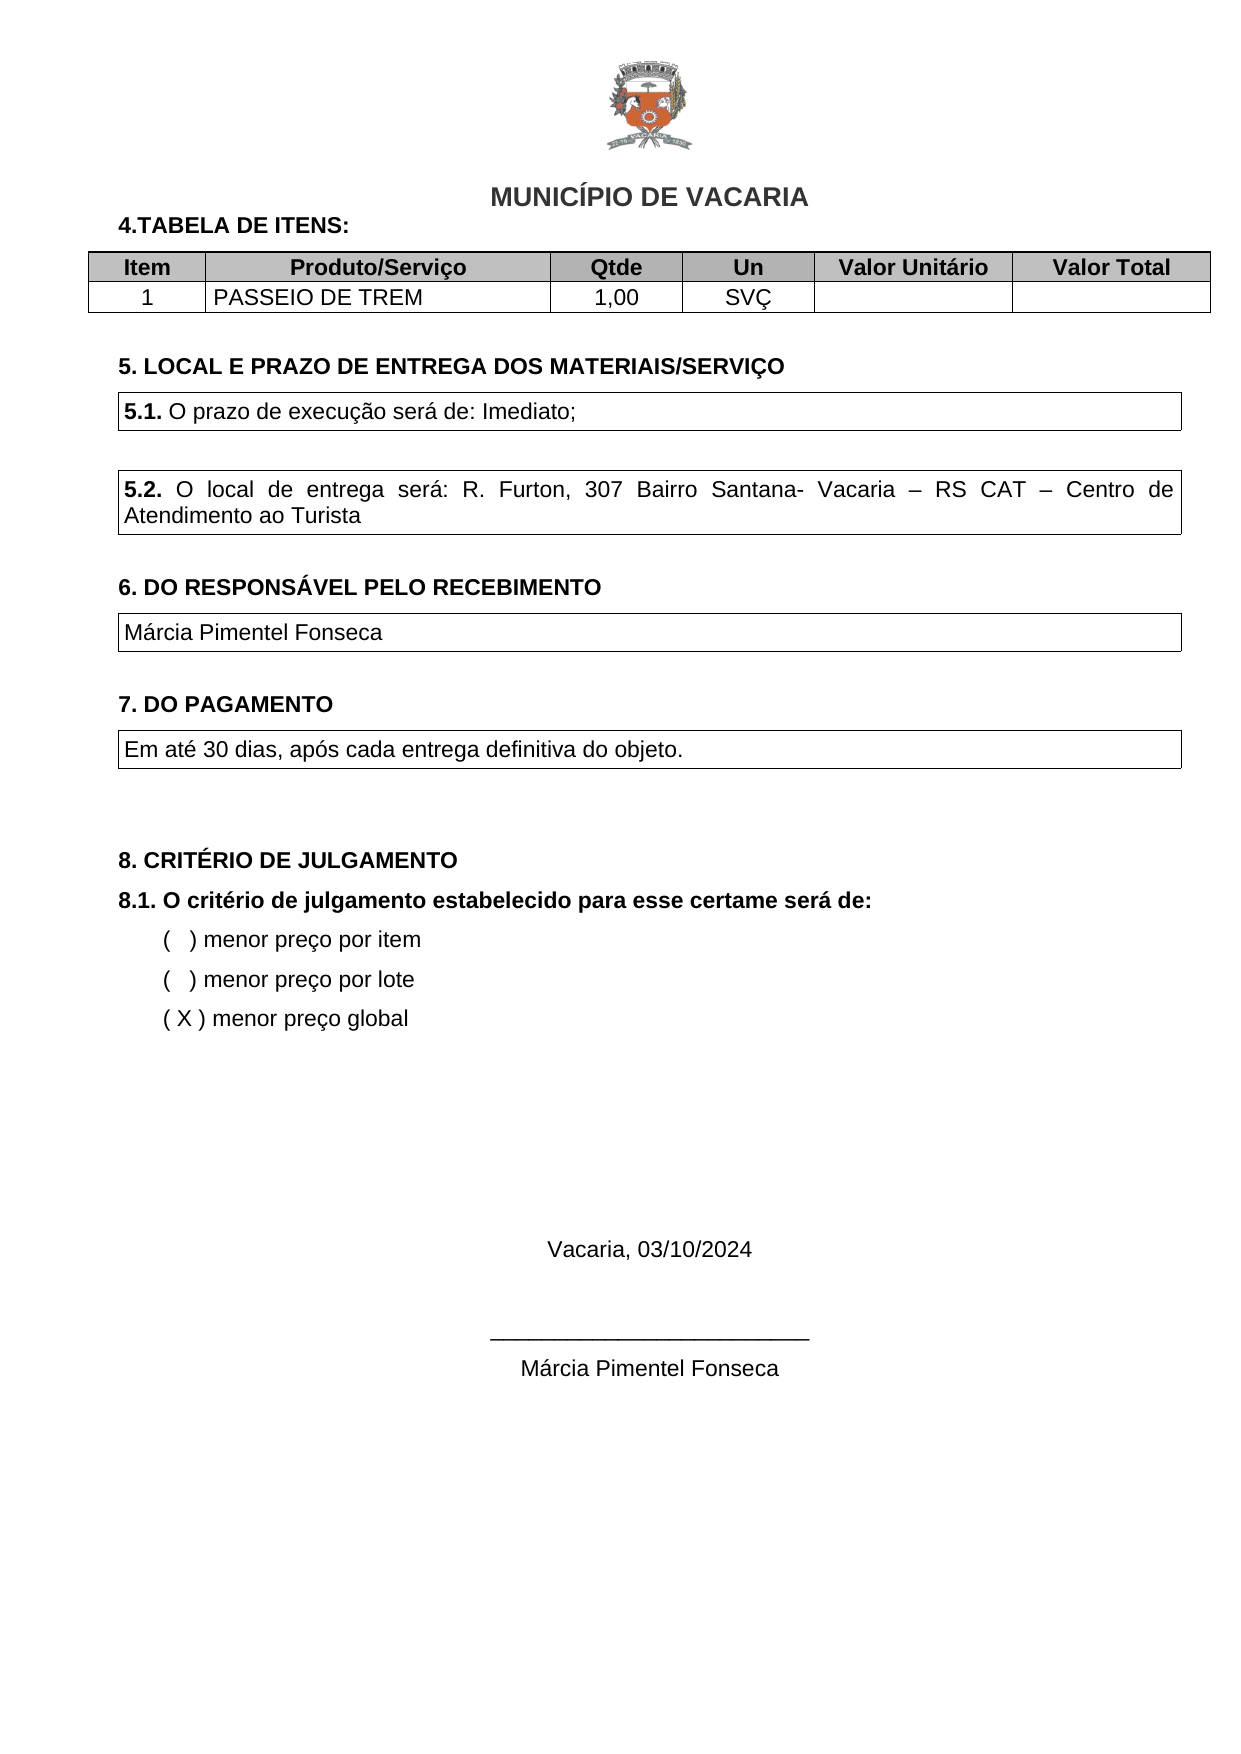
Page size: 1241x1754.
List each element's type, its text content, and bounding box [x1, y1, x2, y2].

table_header Valor Unitário [815, 253, 1012, 281]
table_header Produto/Serviço [206, 253, 550, 281]
text ( ) menor preço por item [118, 926, 1181, 952]
table_header Item [89, 253, 205, 281]
table_cell [1013, 282, 1210, 312]
table_header Qtde [551, 253, 682, 281]
table_cell SVÇ [683, 282, 814, 312]
table_header 5.1. O prazo de execução será de: Imediato; [119, 393, 1181, 430]
table_cell [815, 282, 1012, 312]
table_cell 1 [89, 282, 205, 312]
text 8. CRITÉRIO DE JULGAMENTO [118, 847, 1181, 873]
text 8.1. O critério de julgamento estabelecido para esse certame será de: [118, 887, 1181, 913]
text Márcia Pimentel Fonseca [118, 1354, 1181, 1381]
text ( ) menor preço por lote [118, 966, 1181, 992]
table_header Un [683, 253, 814, 281]
text _________________________ [118, 1315, 1181, 1341]
list 5. LOCAL E PRAZO DE ENTREGA DOS MATERIAIS/SERVIÇO [118, 353, 1181, 379]
text ( X ) menor preço global [118, 1005, 1181, 1031]
table_header Valor Total [1013, 253, 1210, 281]
text Vacaria, 03/10/2024 [118, 1236, 1181, 1262]
list 7. DO PAGAMENTO [118, 691, 1181, 717]
list 6. DO RESPONSÁVEL PELO RECEBIMENTO [118, 574, 1181, 600]
picture [606, 60, 693, 150]
list 4.TABELA DE ITENS: [118, 212, 1181, 238]
table_cell PASSEIO DE TREM [206, 282, 550, 312]
table_header Em até 30 dias, após cada entrega definitiva do objeto. [119, 731, 1181, 768]
table_header 5.2. O local de entrega será: R. Furton, 307 Bairro Santana- Vacaria – RS CAT – Centro de Atendimento ao Turista [119, 471, 1181, 534]
table_header Márcia Pimentel Fonseca [119, 614, 1181, 651]
table_cell 1,00 [551, 282, 682, 312]
